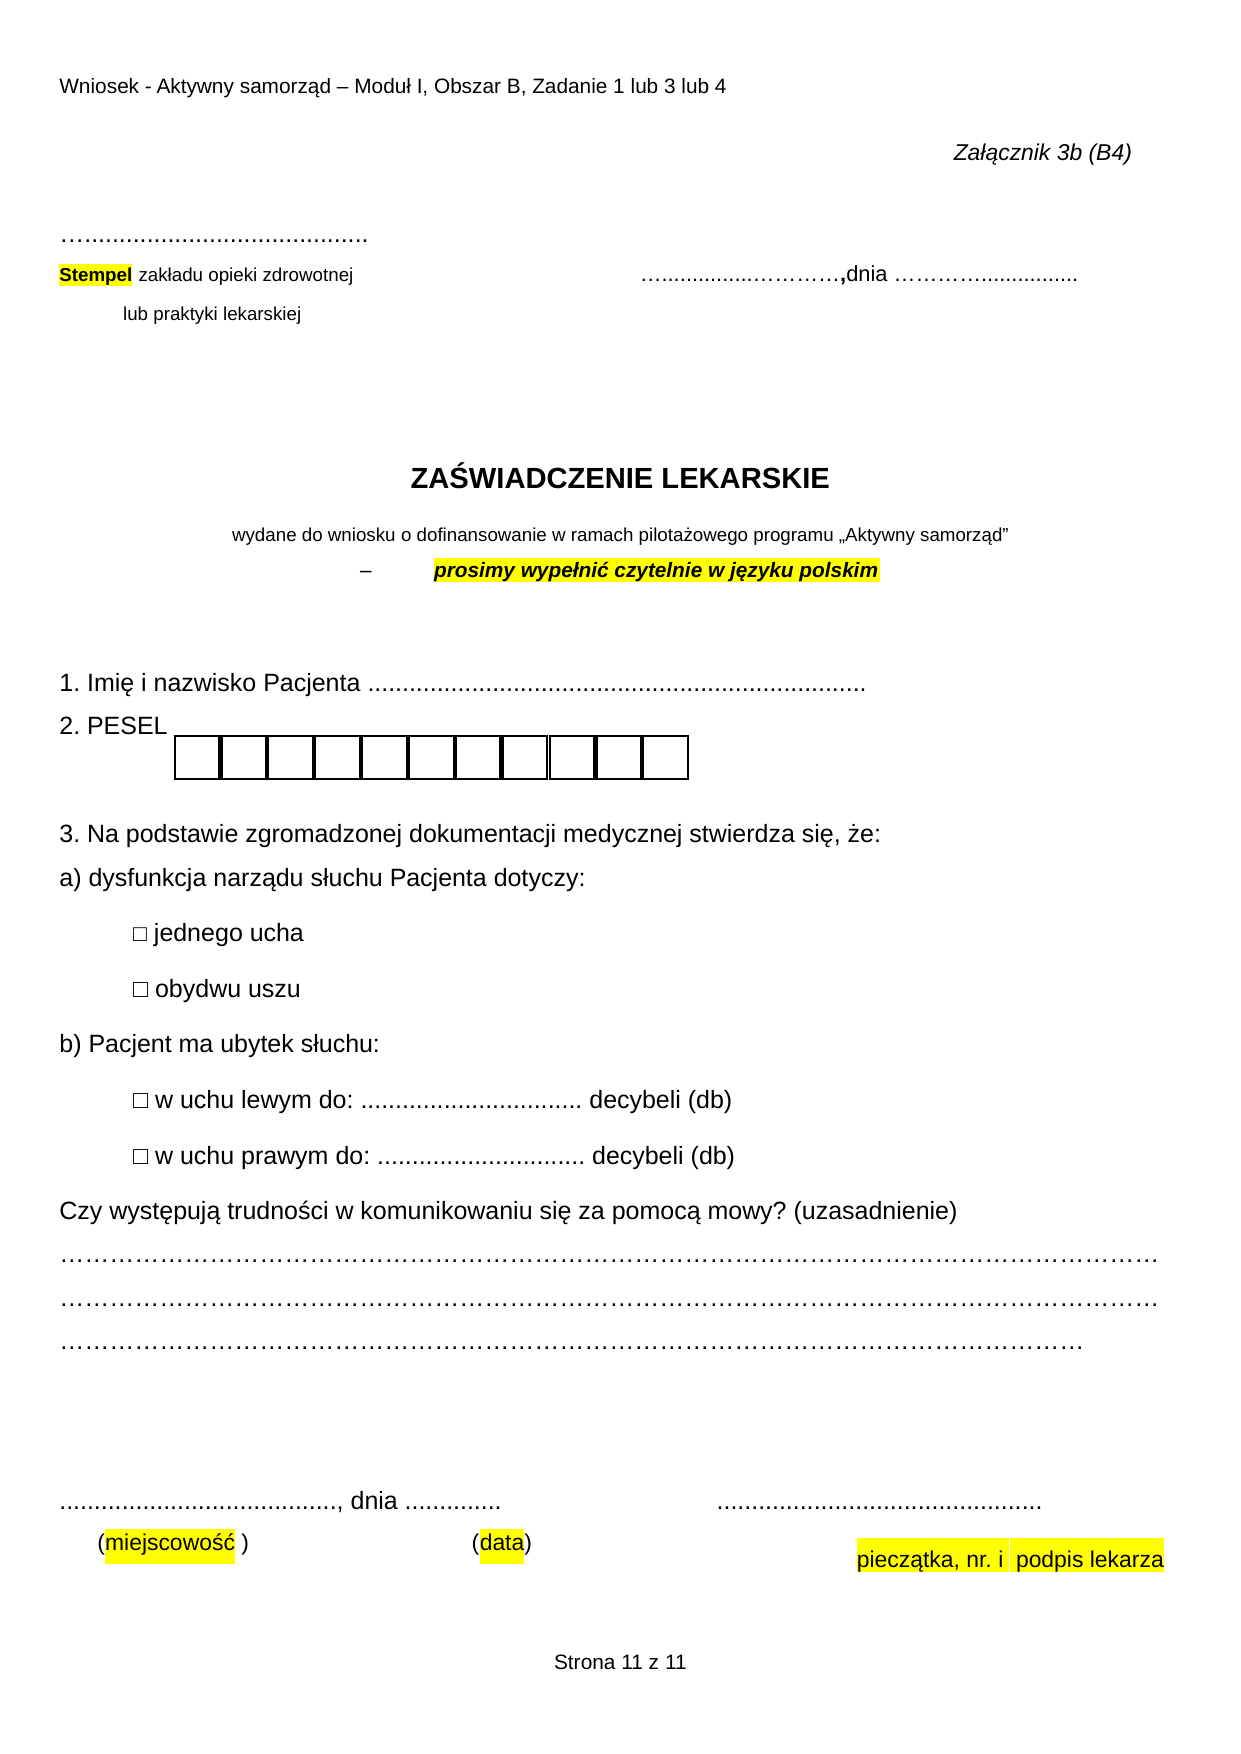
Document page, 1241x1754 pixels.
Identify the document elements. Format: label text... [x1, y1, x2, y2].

text ........................................, dnia .............. ............................................... [59, 1486, 1181, 1515]
text lub praktyki lekarskiej [59, 299, 1181, 326]
text Czy występują trudności w komunikowaniu się za pomocą mowy? (uzasadnienie) ……………………………………………………………………………………………………………………………………………………………………………………………………………………………………………………………………………………………………………………………………………………… [59, 1196, 1181, 1354]
text Stempel zakładu opieki zdrowotnej …...............…………,dnia …………................ [59, 260, 1181, 287]
text 3. Na podstawie zgromadzonej dokumentacji medycznej stwierdza się, że: [59, 819, 1181, 848]
text a) dysfunkcja narządu słuchu Pacjenta dotyczy: [59, 862, 1181, 891]
text …......................................... [59, 219, 1181, 248]
text 1. Imię i nazwisko Pacjenta ........................................................................ [59, 668, 1181, 697]
text □ w uchu prawym do: .............................. decybeli (db) [59, 1141, 1181, 1169]
text wydane do wniosku o dofinansowanie w ramach pilotażowego programu „Aktywny samorząd” [59, 524, 1181, 545]
text b) Pacjent ma ubytek słuchu: [59, 1029, 1181, 1058]
text Załącznik 3b (B4) [106, 139, 1134, 165]
subtitle ZAŚWIADCZENIE LEKARSKIE [59, 461, 1181, 494]
text □ w uchu lewym do: ................................ decybeli (db) [59, 1085, 1181, 1114]
list prosimy wypełnić czytelnie w języku polskim [59, 558, 1181, 582]
text □ jednego ucha [59, 918, 1181, 947]
text □ obydwu uszu [59, 974, 1181, 1002]
text (miejscowość ) (data) pieczątka, nr. i podpis lekarza [59, 1529, 1181, 1572]
text 2. PESEL [59, 711, 1181, 780]
